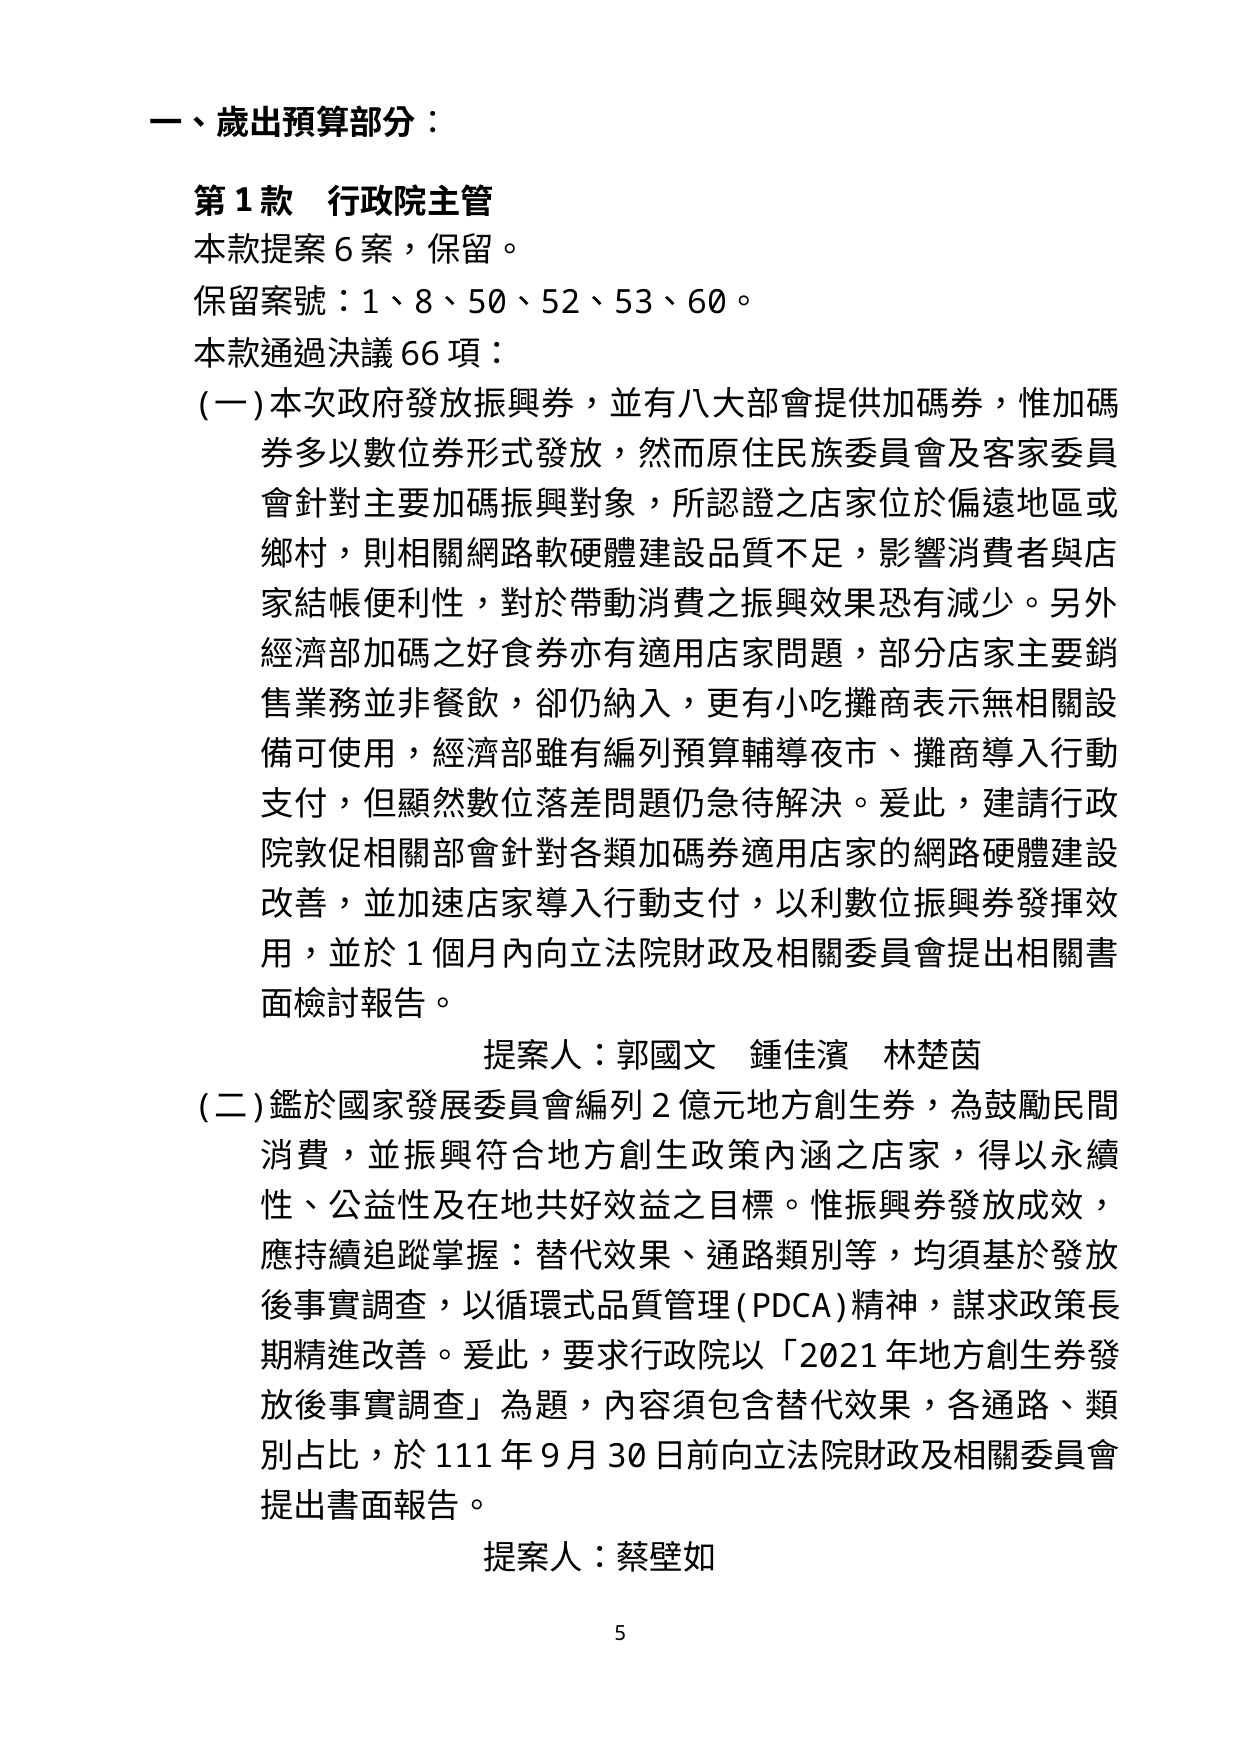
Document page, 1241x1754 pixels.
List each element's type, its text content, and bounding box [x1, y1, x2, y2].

text 第1款 行政院主管 [193, 157, 1120, 219]
text (二)鑑於國家發展委員會編列2億元地方創生券，為鼓勵民間消費，並振興符合地方創生政策內涵之店家，得以永續性、公益性及在地共好效益之目標。惟振興券發放成效，應持續追蹤掌握：替代效果、通路類別等，均須基於發放後事實調查，以循環式品質管理(PDCA)精神，謀求政策長期精進改善。爰此，要求行政院以「2021年地方創生券發放後事實調查」為題，內容須包含替代效果，各通路、類別占比，於111年9月30日前向立法院財政及相關委員會提出書面報告。 [193, 1078, 1120, 1528]
text (一)本次政府發放振興券，並有八大部會提供加碼券，惟加碼券多以數位券形式發放，然而原住民族委員會及客家委員會針對主要加碼振興對象，所認證之店家位於偏遠地區或鄉村，則相關網路軟硬體建設品質不足，影響消費者與店家結帳便利性，對於帶動消費之振興效果恐有減少。另外經濟部加碼之好食券亦有適用店家問題，部分店家主要銷售業務並非餐飲，卻仍納入，更有小吃攤商表示無相關設備可使用，經濟部雖有編列預算輔導夜市、攤商導入行動支付，但顯然數位落差問題仍急待解決。爰此，建請行政院敦促相關部會針對各類加碼券適用店家的網路硬體建設改善，並加速店家導入行動支付，以利數位振興券發揮效用，並於1個月內向立法院財政及相關委員會提出相關書面檢討報告。 [193, 376, 1120, 1026]
text 保留案號：1、8、50、52、53、60。 [193, 272, 1120, 324]
text 一、歲出預算部分： [149, 94, 1120, 144]
text 提案人：蔡壁如 [483, 1528, 1120, 1580]
text 本款提案6案，保留。 [193, 219, 1120, 272]
text 提案人：郭國文 鍾佳濱 林楚茵 [483, 1026, 1120, 1078]
text 本款通過決議66項： [193, 324, 1120, 376]
